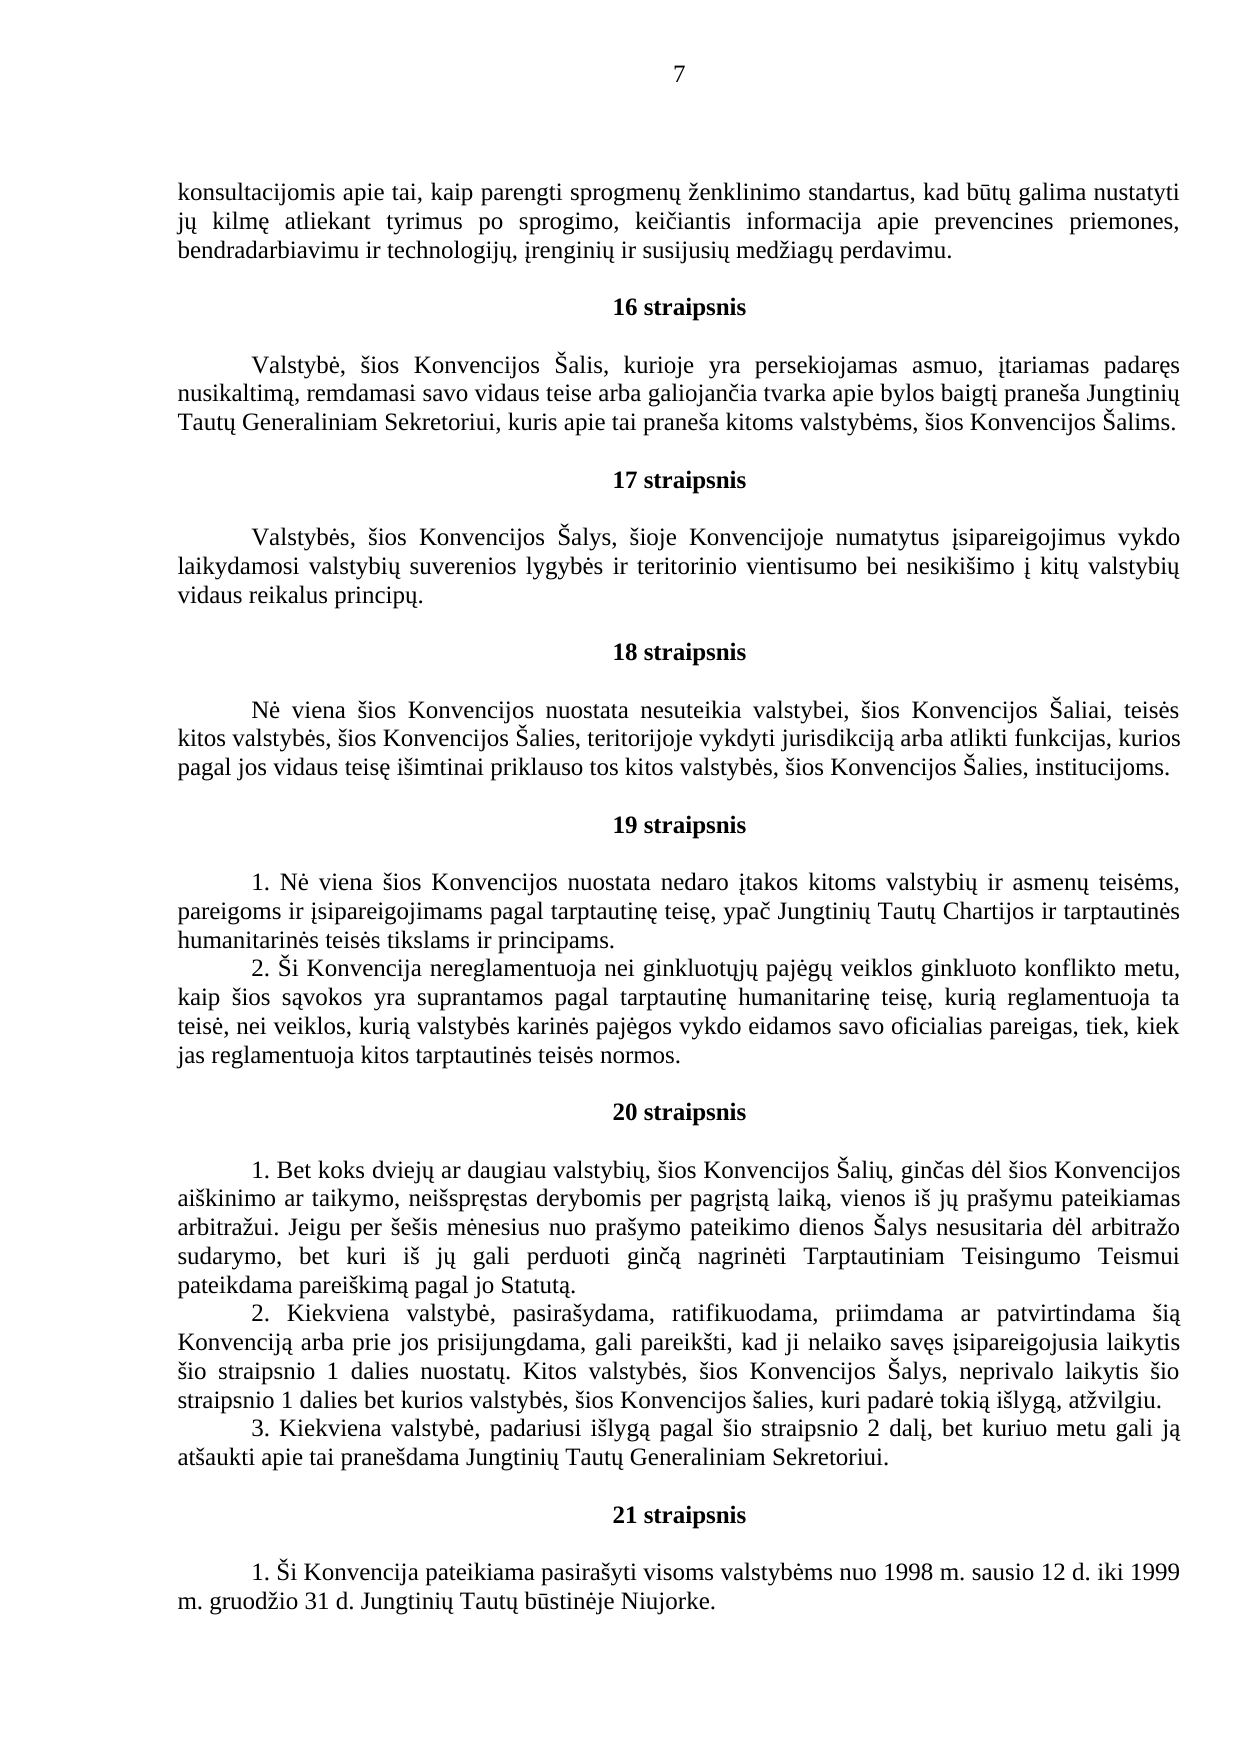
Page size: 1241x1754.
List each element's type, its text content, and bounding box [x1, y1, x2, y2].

text 1. Ši Konvencija pateikiama pasirašyti visoms valstybėms nuo 1998 m. sausio 12 d. iki 1999 m. gruodžio 31 d. Jungtinių Tautų būstinėje Niujorke. [177, 1557, 1181, 1615]
text Valstybės, šios Konvencijos Šalys, šioje Konvencijoje numatytus įsipareigojimus vykdo laikydamosi valstybių suverenios lygybės ir teritorinio vientisumo bei nesikišimo į kitų valstybių vidaus reikalus principų. [177, 522, 1181, 608]
text Valstybė, šios Konvencijos Šalis, kurioje yra persekiojamas asmuo, įtariamas padaręs nusikaltimą, remdamasi savo vidaus teise arba galiojančia tvarka apie bylos baigtį praneša Jungtinių Tautų Generaliniam Sekretoriui, kuris apie tai praneša kitoms valstybėms, šios Konvencijos Šalims. [177, 350, 1181, 436]
text 16 straipsnis [177, 292, 1181, 321]
text 20 straipsnis [177, 1097, 1181, 1126]
text 19 straipsnis [177, 810, 1181, 838]
text 18 straipsnis [177, 637, 1181, 666]
text 1. Bet koks dviejų ar daugiau valstybių, šios Konvencijos Šalių, ginčas dėl šios Konvencijos aiškinimo ar taikymo, neišspręstas derybomis per pagrįstą laiką, vienos iš jų prašymu pateikiamas arbitražui. Jeigu per šešis mėnesius nuo prašymo pateikimo dienos Šalys nesusitaria dėl arbitražo sudarymo, bet kuri iš jų gali perduoti ginčą nagrinėti Tarptautiniam Teisingumo Teismui pateikdama pareiškimą pagal jo Statutą. [177, 1155, 1181, 1298]
text 1. Nė viena šios Konvencijos nuostata nedaro įtakos kitoms valstybių ir asmenų teisėms, pareigoms ir įsipareigojimams pagal tarptautinę teisę, ypač Jungtinių Tautų Chartijos ir tarptautinės humanitarinės teisės tikslams ir principams. [177, 867, 1181, 953]
text Nė viena šios Konvencijos nuostata nesuteikia valstybei, šios Konvencijos Šaliai, teisės kitos valstybės, šios Konvencijos Šalies, teritorijoje vykdyti jurisdikciją arba atlikti funkcijas, kurios pagal jos vidaus teisę išimtinai priklauso tos kitos valstybės, šios Konvencijos Šalies, institucijoms. [177, 695, 1181, 781]
text 2. Ši Konvencija nereglamentuoja nei ginkluotųjų pajėgų veiklos ginkluoto konflikto metu, kaip šios sąvokos yra suprantamos pagal tarptautinę humanitarinę teisę, kurią reglamentuoja ta teisė, nei veiklos, kurią valstybės karinės pajėgos vykdo eidamos savo oficialias pareigas, tiek, kiek jas reglamentuoja kitos tarptautinės teisės normos. [177, 953, 1181, 1068]
text 3. Kiekviena valstybė, padariusi išlygą pagal šio straipsnio 2 dalį, bet kuriuo metu gali ją atšaukti apie tai pranešdama Jungtinių Tautų Generaliniam Sekretoriui. [177, 1413, 1181, 1471]
text 21 straipsnis [177, 1500, 1181, 1528]
text 2. Kiekviena valstybė, pasirašydama, ratifikuodama, priimdama ar patvirtindama šią Konvenciją arba prie jos prisijungdama, gali pareikšti, kad ji nelaiko savęs įsipareigojusia laikytis šio straipsnio 1 dalies nuostatų. Kitos valstybės, šios Konvencijos Šalys, neprivalo laikytis šio straipsnio 1 dalies bet kurios valstybės, šios Konvencijos šalies, kuri padarė tokią išlygą, atžvilgiu. [177, 1298, 1181, 1413]
text 17 straipsnis [177, 465, 1181, 493]
text konsultacijomis apie tai, kaip parengti sprogmenų ženklinimo standartus, kad būtų galima nustatyti jų kilmę atliekant tyrimus po sprogimo, keičiantis informacija apie prevencines priemones, bendradarbiavimu ir technologijų, įrenginių ir susijusių medžiagų perdavimu. [177, 177, 1181, 263]
